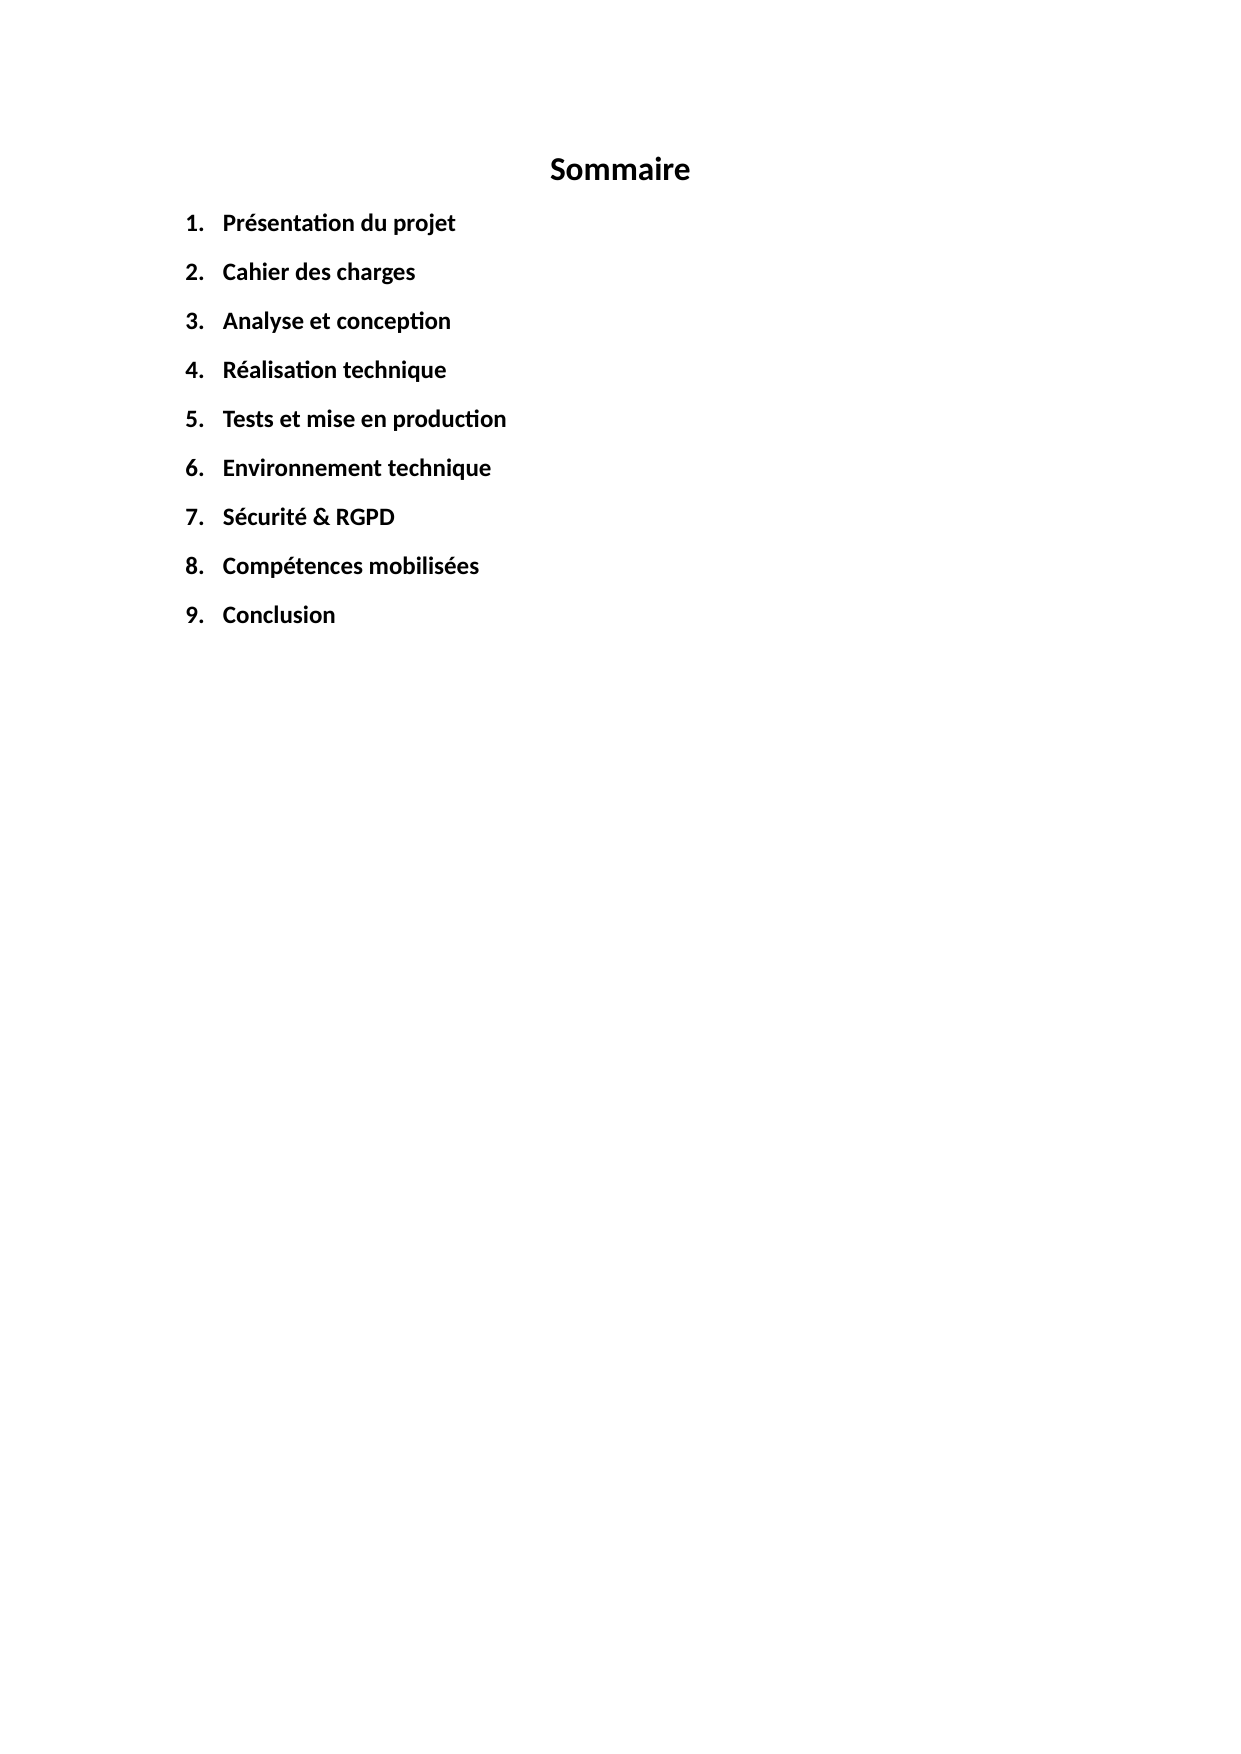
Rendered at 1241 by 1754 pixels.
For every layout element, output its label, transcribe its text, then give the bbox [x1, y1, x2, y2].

list Réalisation technique [185, 354, 1093, 385]
list Environnement technique [185, 452, 1093, 483]
list Compétences mobilisées [185, 550, 1093, 581]
list Conclusion [185, 599, 1093, 629]
list Présentation du projet [185, 207, 1093, 238]
list Cahier des charges [185, 256, 1093, 287]
list Analyse et conception [185, 305, 1093, 336]
list Tests et mise en production [185, 403, 1093, 434]
text Sommaire [148, 148, 1093, 188]
list Sécurité & RGPD [185, 501, 1093, 532]
